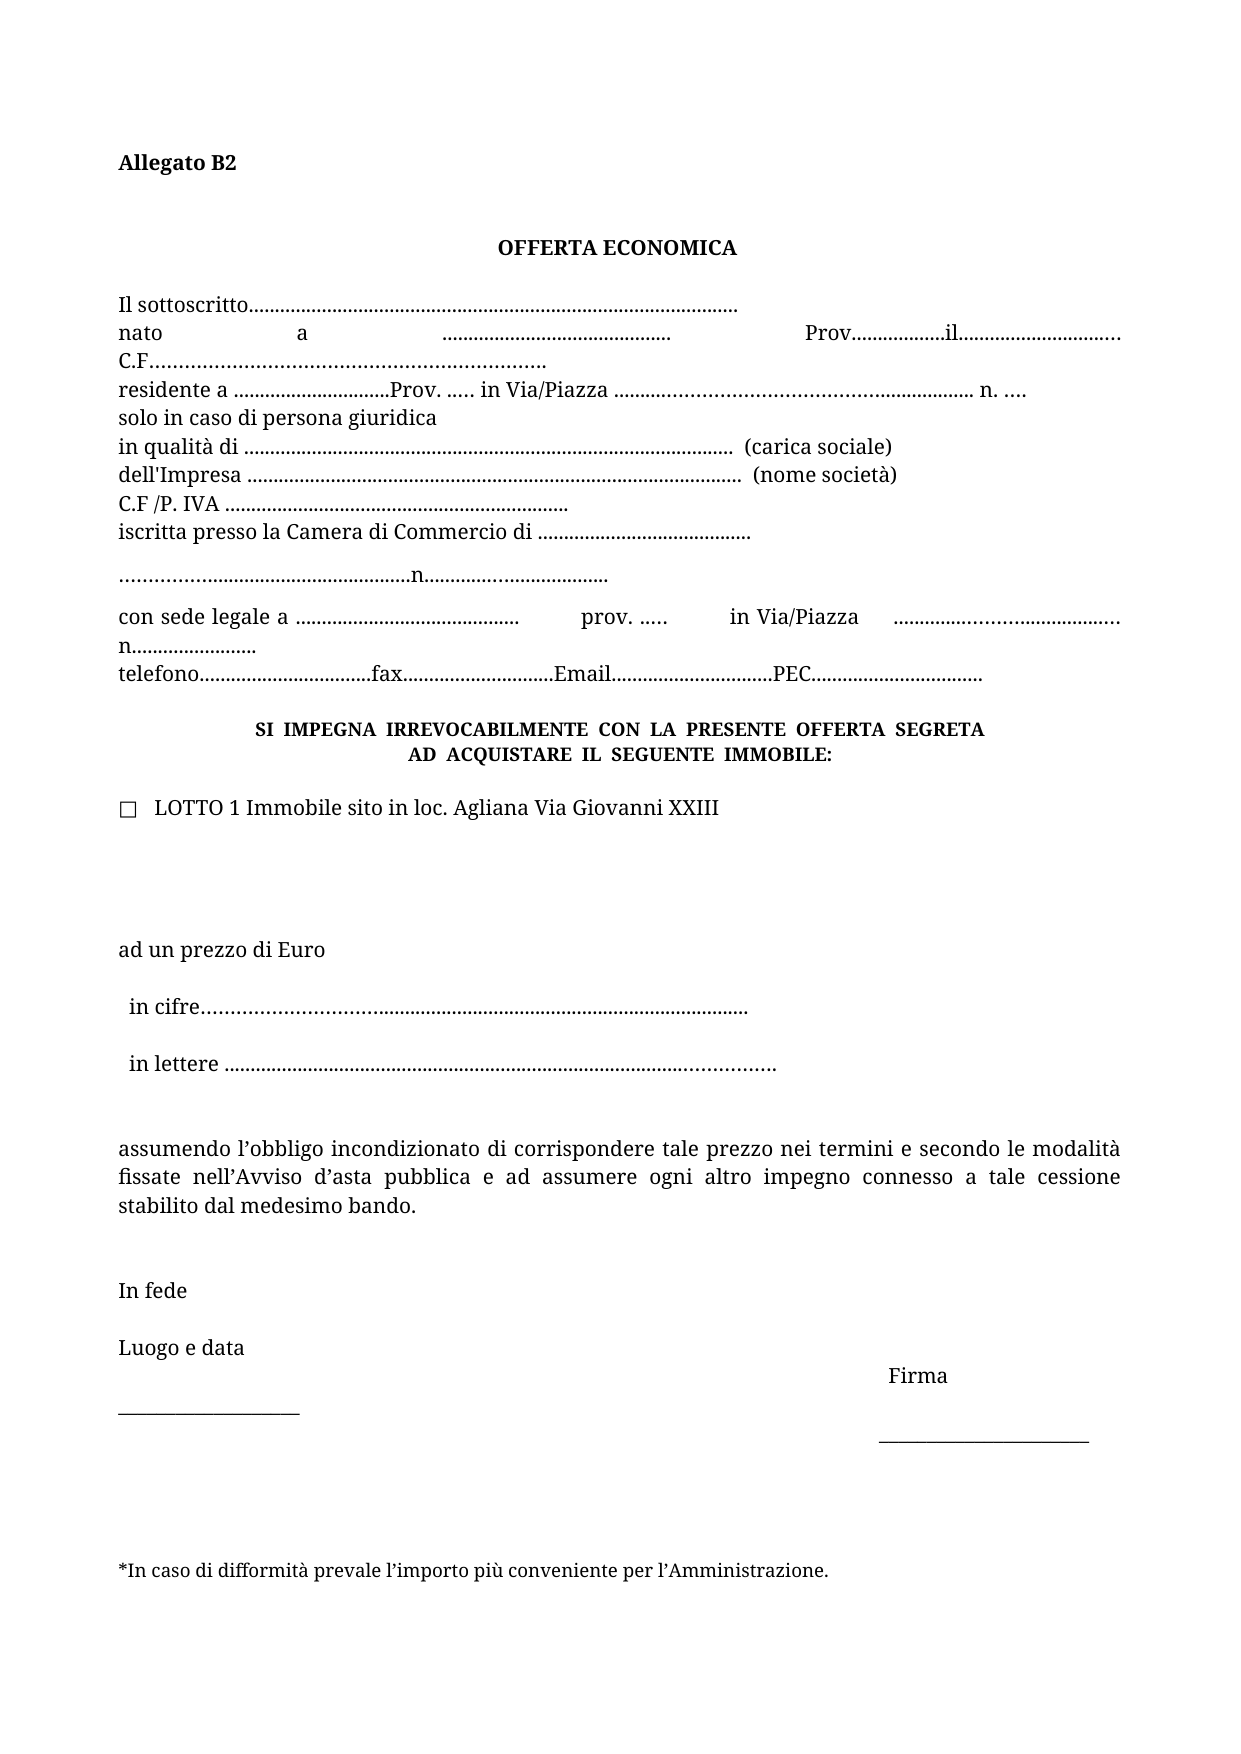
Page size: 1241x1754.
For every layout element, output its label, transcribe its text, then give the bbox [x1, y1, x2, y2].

text Il sottoscritto.............................................................................................. [118, 290, 1122, 318]
text In fede [118, 1276, 1122, 1305]
text Firma [118, 1362, 1122, 1390]
text ad un prezzo di Euro [118, 935, 1122, 963]
text C.F /P. IVA .................................................................. [118, 489, 1122, 517]
text telefono.................................fax.............................Email...............................PEC................................. [118, 659, 1122, 688]
text in qualità di .............................................................................................. (carica sociale) [118, 432, 1122, 460]
text *In caso di difformità prevale l’importo più conveniente per l’Amministrazione. [118, 1558, 1122, 1583]
text assumendo l’obbligo incondizionato di corrispondere tale prezzo nei termini e secondo le modalità fissate nell’Avviso d’asta pubblica e ad assumere ogni altro impegno connesso a tale cessione stabilito dal medesimo bando. [118, 1134, 1122, 1219]
text si impegna irrevocabilmente con la presente Offerta Segreta [118, 716, 1122, 742]
text OFFERTA ECONOMICA [118, 233, 1122, 261]
text ad acquistare il seguente immobile: [118, 742, 1122, 767]
text nato a ............................................ Prov..................il............................… C.F…………………………………………………………. [118, 318, 1122, 375]
text Luogo e data [118, 1333, 1122, 1362]
text residente a ..............................Prov. ..… in Via/Piazza ..........……………………………….................. n. …. [118, 375, 1122, 403]
text con sede legale a ........................................... prov. ..… in Via/Piazza ..............………................… n........................ [118, 602, 1122, 659]
text solo in caso di persona giuridica [118, 403, 1122, 432]
text in cifre…………………………....................................................................... [118, 992, 1122, 1020]
text iscritta presso la Camera di Commercio di .........................................…………….......................................n.............…................... [118, 517, 1122, 588]
text Allegato B2 [118, 148, 1122, 176]
text ___________________ ______________________ [118, 1390, 1122, 1475]
text □ LOTTO 1 Immobile sito in loc. Agliana Via Giovanni XXIII [118, 793, 1122, 821]
text in lettere ........................................................................................……………. [118, 1049, 1122, 1077]
text dell'Impresa ............................................................................................... (nome società) [118, 460, 1122, 489]
